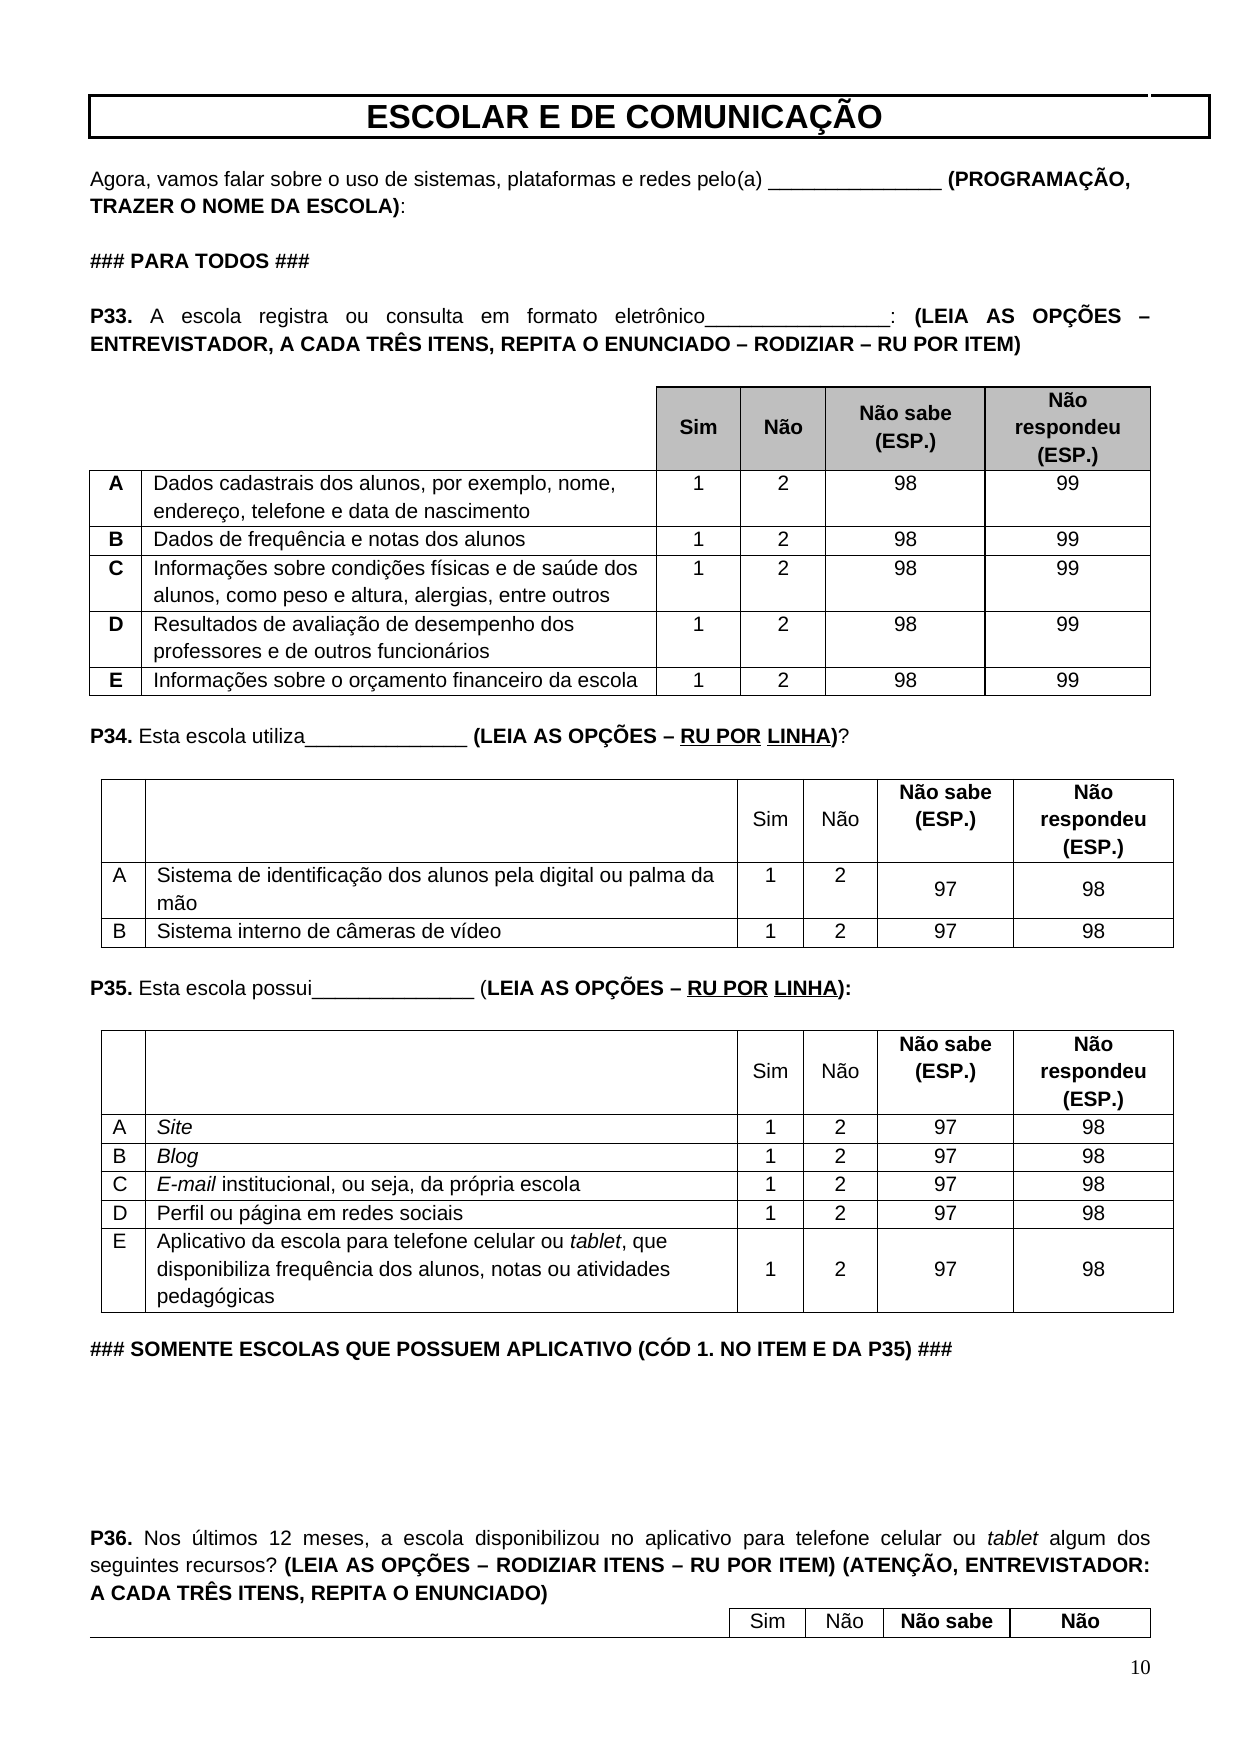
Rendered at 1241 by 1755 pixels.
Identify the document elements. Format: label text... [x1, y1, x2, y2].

table_cell 2 [804, 1172, 877, 1199]
table_cell 2 [741, 612, 825, 667]
table_header Não sabe (ESP.) [826, 388, 984, 470]
table_cell Aplicativo da escola para telefone celular ou tablet, que disponibiliza frequência dos alunos, notas ou atividades pedagógicas [146, 1229, 737, 1312]
table_cell 1 [738, 1172, 803, 1199]
table_header [90, 1608, 729, 1637]
table_cell 1 [657, 612, 740, 667]
table_cell 2 [741, 471, 825, 526]
table_header Sim [657, 388, 740, 470]
table_cell 2 [804, 1201, 877, 1228]
table_cell 98 [826, 612, 984, 667]
table_cell 1 [738, 1115, 803, 1142]
table_header Sim [738, 780, 803, 862]
text ### SOMENTE ESCOLAS QUE POSSUEM APLICATIVO (CÓD 1. NO ITEM E DA P35) ### [90, 1337, 1151, 1361]
table_header [102, 1031, 145, 1114]
table_cell E [102, 1229, 145, 1312]
table_cell 98 [1014, 919, 1173, 947]
text P34. Esta escola utiliza______________ (LEIA AS OPÇÕES – RU POR LINHA)? [90, 724, 1151, 748]
table_cell 99 [986, 612, 1150, 667]
table_header Não respondeu (ESP.) [1014, 1031, 1173, 1114]
table_cell 1 [738, 1144, 803, 1171]
table_cell 97 [878, 1229, 1013, 1312]
table_cell 98 [1014, 1172, 1173, 1199]
table_cell 2 [804, 1229, 877, 1312]
table_cell B [102, 1144, 145, 1171]
table_cell 1 [657, 527, 740, 554]
table_cell 2 [741, 668, 825, 695]
table_cell 97 [878, 1172, 1013, 1199]
table_cell 1 [738, 1229, 803, 1312]
table_cell 98 [1014, 1144, 1173, 1171]
table_header Não [806, 1609, 883, 1637]
table_cell 98 [1014, 1229, 1173, 1312]
table_cell 97 [878, 1144, 1013, 1171]
table_header Não respondeu (ESP.) [986, 388, 1150, 470]
table_header [146, 780, 737, 862]
table_cell 2 [804, 919, 877, 947]
table_header Não respondeu (ESP.) [1014, 780, 1173, 862]
table_cell Site [146, 1115, 737, 1142]
table_cell 1 [738, 1201, 803, 1228]
table_cell 2 [741, 556, 825, 611]
table_cell 99 [986, 668, 1150, 695]
table_cell 98 [1014, 863, 1173, 918]
table_cell 98 [1014, 1115, 1173, 1142]
table_cell Sistema interno de câmeras de vídeo [146, 919, 737, 947]
table_cell 1 [657, 471, 740, 526]
table_cell Informações sobre condições físicas e de saúde dos alunos, como peso e altura, alergias, entre outros [142, 556, 656, 611]
table_header Não [741, 388, 825, 470]
table_cell 97 [878, 863, 1013, 918]
table_cell Resultados de avaliação de desempenho dos professores e de outros funcionários [142, 612, 656, 667]
text P33. A escola registra ou consulta em formato eletrônico________________: (LEIA AS OPÇÕES – ENTREVISTADOR, A CADA TRÊS ITENS, REPITA O ENUNCIADO – RODIZIAR – RU POR ITEM) [90, 304, 1151, 355]
table_cell E [90, 668, 141, 695]
table_cell 2 [741, 527, 825, 554]
table_cell 1 [657, 556, 740, 611]
table_cell Dados cadastrais dos alunos, por exemplo, nome, endereço, telefone e data de nascimento [142, 471, 656, 526]
table_cell 98 [826, 556, 984, 611]
table_cell 1 [657, 668, 740, 695]
table_header Não sabe [884, 1609, 1009, 1637]
table_cell 1 [738, 863, 803, 918]
table_header Sim [738, 1031, 803, 1114]
table_cell B [102, 919, 145, 947]
table_cell C [102, 1172, 145, 1199]
table_cell 98 [826, 471, 984, 526]
subtitle Agora, vamos falar sobre o uso de sistemas, plataformas e redes pelo(a) _______________ (PROGRAMAÇÃO, TRAZER O NOME DA ESCOLA): [90, 166, 1151, 218]
table_cell Sistema de identificação dos alunos pela digital ou palma da mão [146, 863, 737, 918]
table_header Sim [730, 1609, 805, 1637]
table_cell 98 [1014, 1201, 1173, 1228]
table_cell 2 [804, 1115, 877, 1142]
table_cell 97 [878, 919, 1013, 947]
table_header [90, 386, 656, 470]
table_cell Informações sobre o orçamento financeiro da escola [142, 668, 656, 695]
table_cell Dados de frequência e notas dos alunos [142, 527, 656, 554]
table_cell C [90, 556, 141, 611]
table_cell B [90, 527, 141, 554]
table_cell 98 [826, 527, 984, 554]
table_cell 1 [738, 919, 803, 947]
table_header [102, 780, 145, 862]
table_cell Perfil ou página em redes sociais [146, 1201, 737, 1228]
table_cell 99 [986, 527, 1150, 554]
table_cell D [102, 1201, 145, 1228]
text P36. Nos últimos 12 meses, a escola disponibilizou no aplicativo para telefone celular ou tablet algum dos seguintes recursos? (LEIA AS OPÇÕES – RODIZIAR ITENS – RU POR ITEM) (ATENÇÃO, ENTREVISTADOR: A CADA TRÊS ITENS, REPITA O ENUNCIADO) [90, 1526, 1151, 1604]
table_cell 97 [878, 1115, 1013, 1142]
table_header Não sabe (ESP.) [878, 1031, 1013, 1114]
table_cell 99 [986, 471, 1150, 526]
table_cell A [102, 863, 145, 918]
text ### PARA TODOS ### [90, 249, 1151, 273]
table_cell 2 [804, 1144, 877, 1171]
table_cell D [90, 612, 141, 667]
table_header [146, 1031, 737, 1114]
text P35. Esta escola possui______________ (LEIA AS OPÇÕES – RU POR LINHA): [90, 975, 1151, 999]
table_cell 99 [986, 556, 1150, 611]
table_header Não sabe (ESP.) [878, 780, 1013, 862]
table_cell A [102, 1115, 145, 1142]
table_cell E-mail institucional, ou seja, da própria escola [146, 1172, 737, 1199]
table_cell A [90, 471, 141, 526]
table_header Não [804, 780, 877, 862]
table_cell Blog [146, 1144, 737, 1171]
table_cell 98 [826, 668, 984, 695]
table_cell 2 [804, 863, 877, 918]
table_header Não [804, 1031, 877, 1114]
table_header Não [1011, 1609, 1150, 1637]
table_cell 97 [878, 1201, 1013, 1228]
